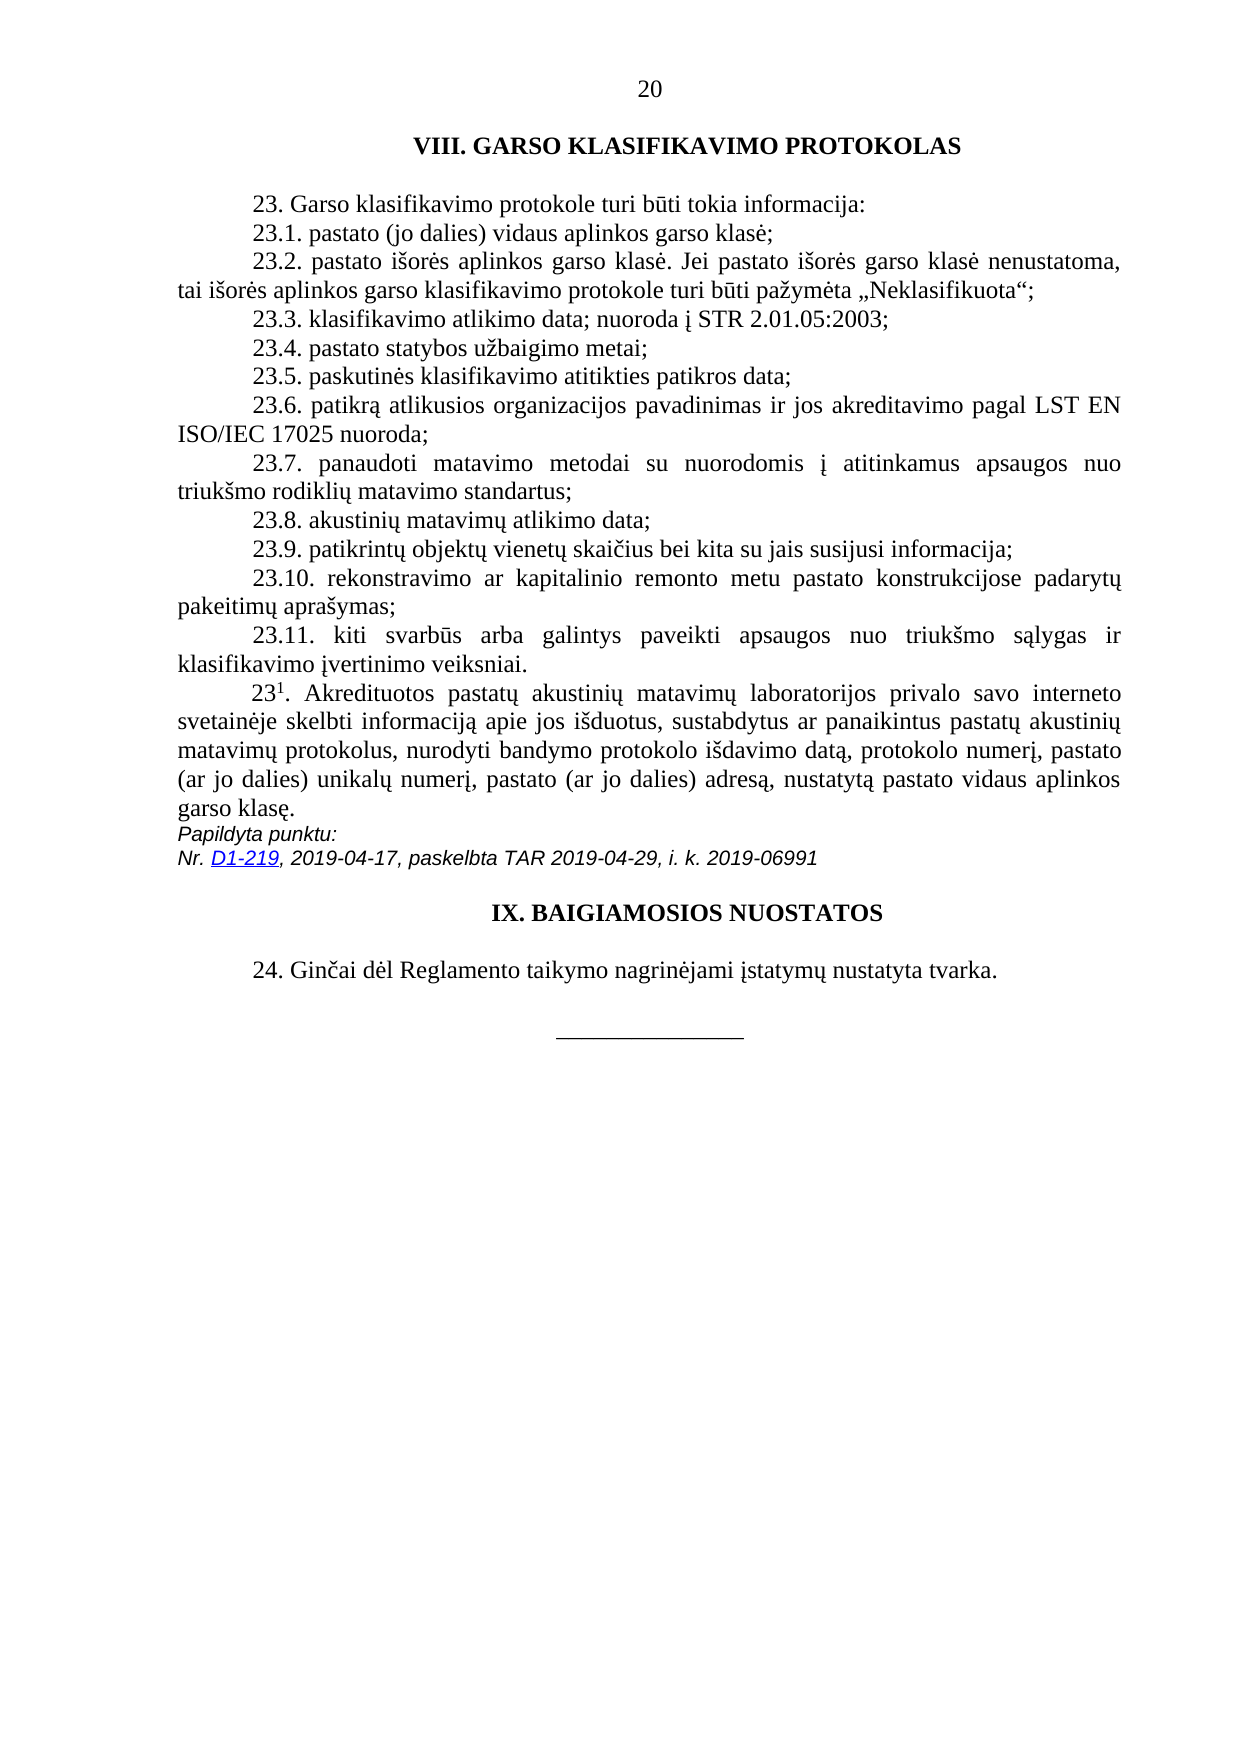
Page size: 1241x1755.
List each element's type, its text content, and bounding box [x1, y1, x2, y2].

text 23.3. klasifikavimo atlikimo data; nuoroda į STR 2.01.05:2003; [177, 304, 1122, 333]
text 23. Garso klasifikavimo protokole turi būti tokia informacija: [177, 189, 1122, 218]
text 23.11. kiti svarbūs arba galintys paveikti apsaugos nuo triukšmo sąlygas ir klasifikavimo įvertinimo veiksniai. [177, 620, 1122, 678]
text 23.6. patikrą atlikusios organizacijos pavadinimas ir jos akreditavimo pagal LST EN ISO/IEC 17025 nuoroda; [177, 390, 1122, 448]
text 23.9. patikrintų objektų vienetų skaičius bei kita su jais susijusi informacija; [177, 534, 1122, 563]
text 23.10. rekonstravimo ar kapitalinio remonto metu pastato konstrukcijose padarytų pakeitimų aprašymas; [177, 563, 1122, 620]
text 23.5. paskutinės klasifikavimo atitikties patikros data; [177, 361, 1122, 390]
text 231. Akredituotos pastatų akustinių matavimų laboratorijos privalo savo interneto svetainėje skelbti informaciją apie jos išduotus, sustabdytus ar panaikintus pastatų akustinių matavimų protokolus, nurodyti bandymo protokolo išdavimo datą, protokolo numerį, pastato (ar jo dalies) unikalų numerį, pastato (ar jo dalies) adresą, nustatytą pastato vidaus aplinkos garso klasę. [177, 678, 1122, 821]
text 23.4. pastato statybos užbaigimo metai; [177, 333, 1122, 361]
text 24. Ginčai dėl Reglamento taikymo nagrinėjami įstatymų nustatyta tvarka. [177, 956, 1122, 984]
text 23.1. pastato (jo dalies) vidaus aplinkos garso klasė; [177, 218, 1122, 246]
subtitle IX. BAIGIAMOSIOS NUOSTATOS [177, 898, 1122, 927]
text 23.7. panaudoti matavimo metodai su nuorodomis į atitinkamus apsaugos nuo triukšmo rodiklių matavimo standartus; [177, 448, 1122, 505]
text 23.8. akustinių matavimų atlikimo data; [177, 505, 1122, 534]
text Papildyta punktu: [177, 821, 1122, 845]
text VIII. GARSO KLASIFIKAVIMO PROTOKOLAS [177, 131, 1122, 160]
text _______________ [177, 1013, 1122, 1042]
text 23.2. pastato išorės aplinkos garso klasė. Jei pastato išorės garso klasė nenustatoma, tai išorės aplinkos garso klasifikavimo protokole turi būti pažymėta „Neklasifikuota“; [177, 246, 1122, 304]
text Nr. D1-219, 2019-04-17, paskelbta TAR 2019-04-29, i. k. 2019-06991 [177, 845, 1122, 869]
